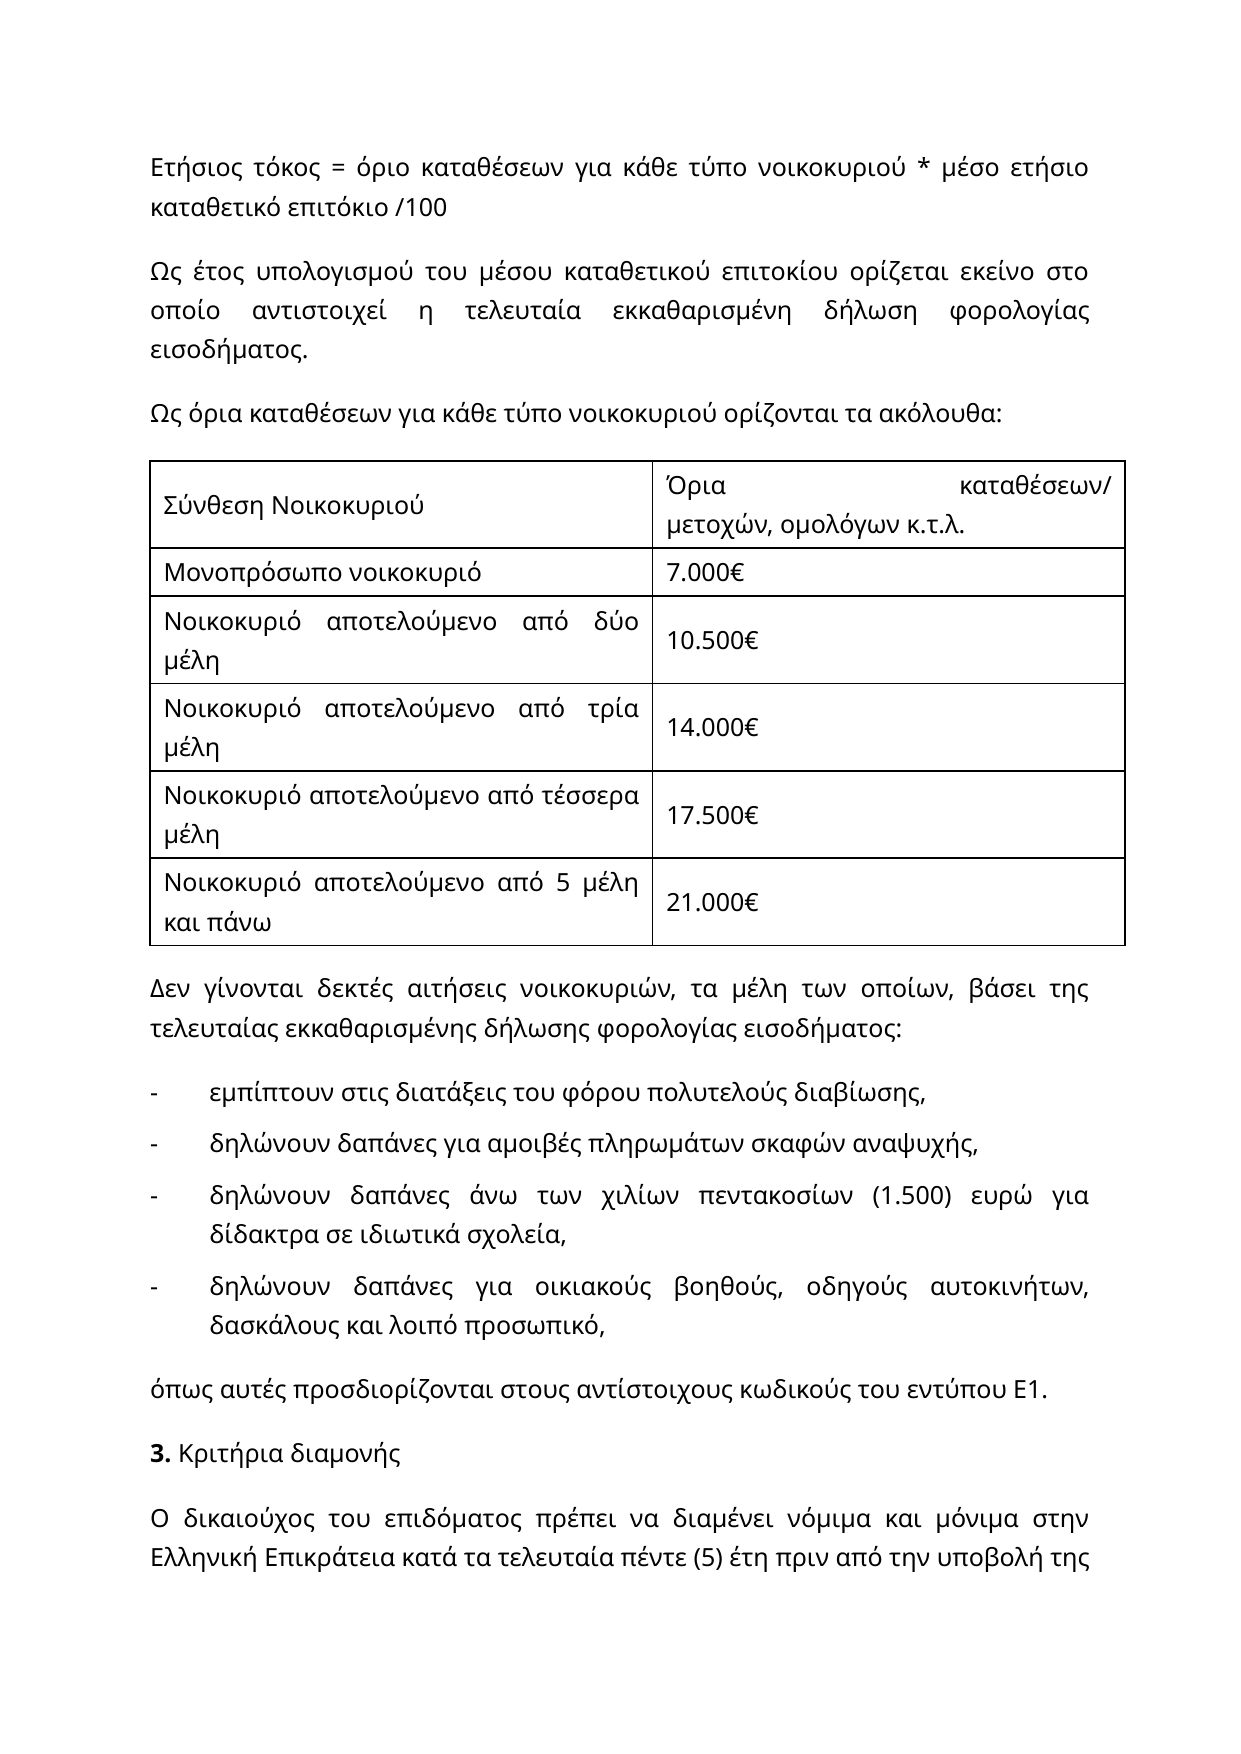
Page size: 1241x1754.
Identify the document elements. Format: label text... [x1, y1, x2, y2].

table_cell 17.500€ [653, 772, 1124, 857]
list - δηλώνουν δαπάνες για οικιακούς βοηθούς, οδηγούς αυτοκινήτων, δασκάλους και λοιπό προσωπικό, [150, 1269, 1090, 1342]
table_header Όρια καταθέσεων/ μετοχών, ομολόγων κ.τ.λ. [653, 462, 1124, 547]
text Ετήσιος τόκος = όριο καταθέσεων για κάθε τύπο νοικοκυριού * μέσο ετήσιο καταθετικό επιτόκιο /100 [150, 150, 1090, 223]
text Δεν γίνονται δεκτές αιτήσεις νοικοκυριών, τα μέλη των οποίων, βάσει της τελευταίας εκκαθαρισμένης δήλωσης φορολογίας εισοδήματος: [150, 971, 1090, 1044]
table_cell 21.000€ [653, 859, 1124, 944]
table_cell Νοικοκυριό αποτελούμενο από δύο μέλη [151, 597, 652, 683]
text Ως έτος υπολογισμού του μέσου καταθετικού επιτοκίου ορίζεται εκείνο στο οποίο αντιστοιχεί η τελευταία εκκαθαρισμένη δήλωση φορολογίας εισοδήματος. [150, 253, 1090, 366]
table_cell Νοικοκυριό αποτελούμενο από τρία μέλη [151, 684, 652, 770]
table_cell 14.000€ [653, 684, 1124, 770]
table_cell Νοικοκυριό αποτελούμενο από τέσσερα μέλη [151, 772, 652, 857]
table_cell Νοικοκυριό αποτελούμενο από 5 μέλη και πάνω [151, 859, 652, 944]
table_cell 10.500€ [653, 597, 1124, 683]
table_header Σύνθεση Νοικοκυριού [151, 462, 652, 547]
table_cell Μονοπρόσωπο νοικοκυριό [151, 549, 652, 595]
list - εμπίπτουν στις διατάξεις του φόρου πολυτελούς διαβίωσης, [150, 1074, 1090, 1108]
list - δηλώνουν δαπάνες για αμοιβές πληρωμάτων σκαφών αναψυχής, [150, 1126, 1090, 1160]
text όπως αυτές προσδιορίζονται στους αντίστοιχους κωδικούς του εντύπου Ε1. [150, 1372, 1090, 1406]
table_cell 7.000€ [653, 549, 1124, 595]
text 3. Κριτήρια διαμονής [150, 1436, 1090, 1470]
text Ως όρια καταθέσεων για κάθε τύπο νοικοκυριού ορίζονται τα ακόλουθα: [150, 396, 1090, 430]
text Ο δικαιούχος του επιδόματος πρέπει να διαμένει νόμιμα και μόνιμα στην Ελληνική Επικράτεια κατά τα τελευταία πέντε (5) έτη πριν από την υποβολή της [150, 1500, 1090, 1573]
list - δηλώνουν δαπάνες άνω των χιλίων πεντακοσίων (1.500) ευρώ για δίδακτρα σε ιδιωτικά σχολεία, [150, 1178, 1090, 1251]
